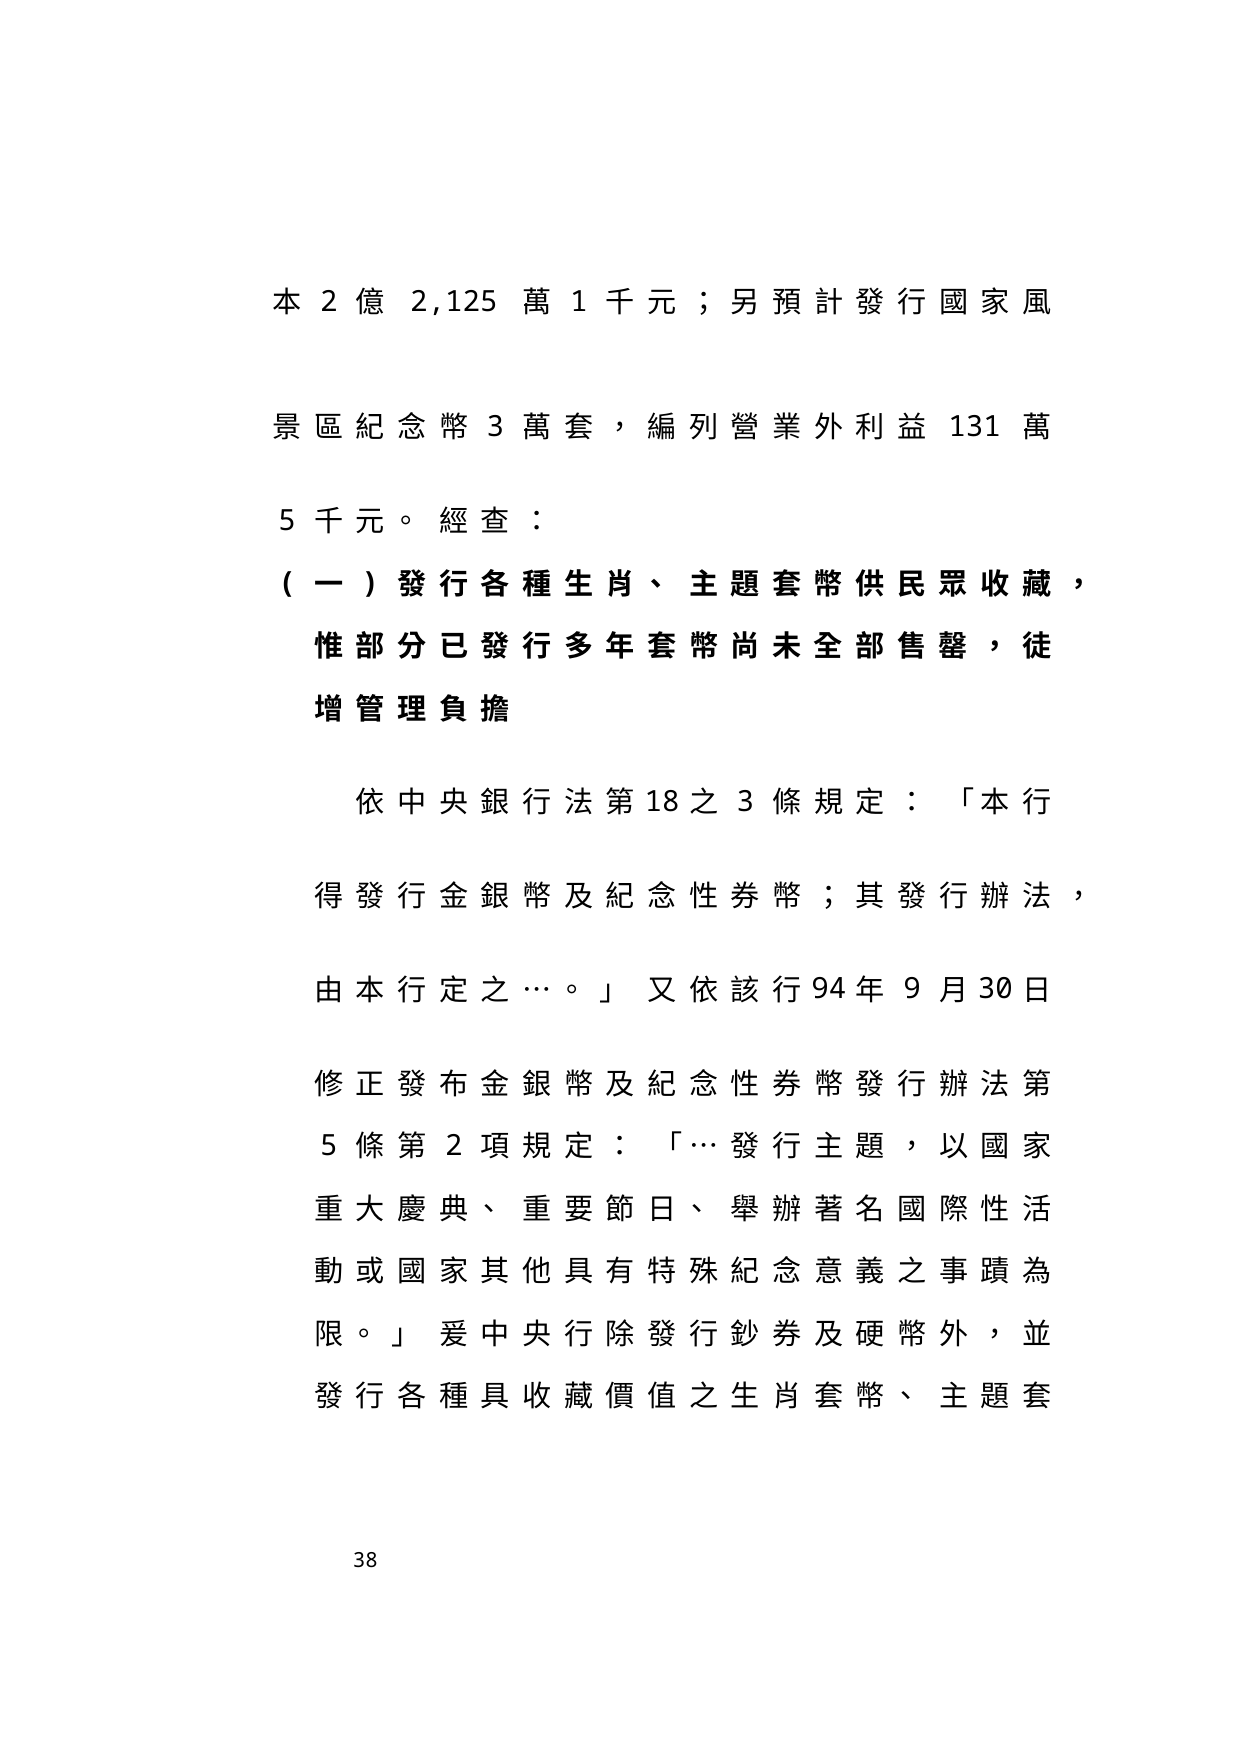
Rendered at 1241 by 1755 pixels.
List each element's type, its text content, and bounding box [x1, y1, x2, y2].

text 本2億2,125萬1千元；另預計發行國家風景區紀念幣3萬套，編列營業外利益131萬5千元。經查： [242, 227, 1058, 540]
text (一)發行各種生肖、主題套幣供民眾收藏，惟部分已發行多年套幣尚未全部售罄，徒增管理負擔 [242, 540, 1058, 727]
text 依中央銀行法第18之3條規定：「本行得發行金銀幣及紀念性券幣；其發行辦法，由本行定之…。」又依該行94年9月30日修正發布金銀幣及紀念性券幣發行辦法第5條第2項規定：「…發行主題，以國家重大慶典、重要節日、舉辦著名國際性活動或國家其他具有特殊紀念意義之事蹟為限。」爰中央行除發行鈔券及硬幣外，並發行各種具收藏價值之生肖套幣、主題套幣、紀念性質套幣等，其中生肖套幣於82年開始發售，截至107年度底止，已發售至第三輪；主題套幣計有84年至86年間發售之花卉蝴蝶、87年至100年間發售之臺灣原住民文化主題14種套幣、101年起發售之國家公園等8種紀念幣等。 [271, 727, 1058, 1415]
